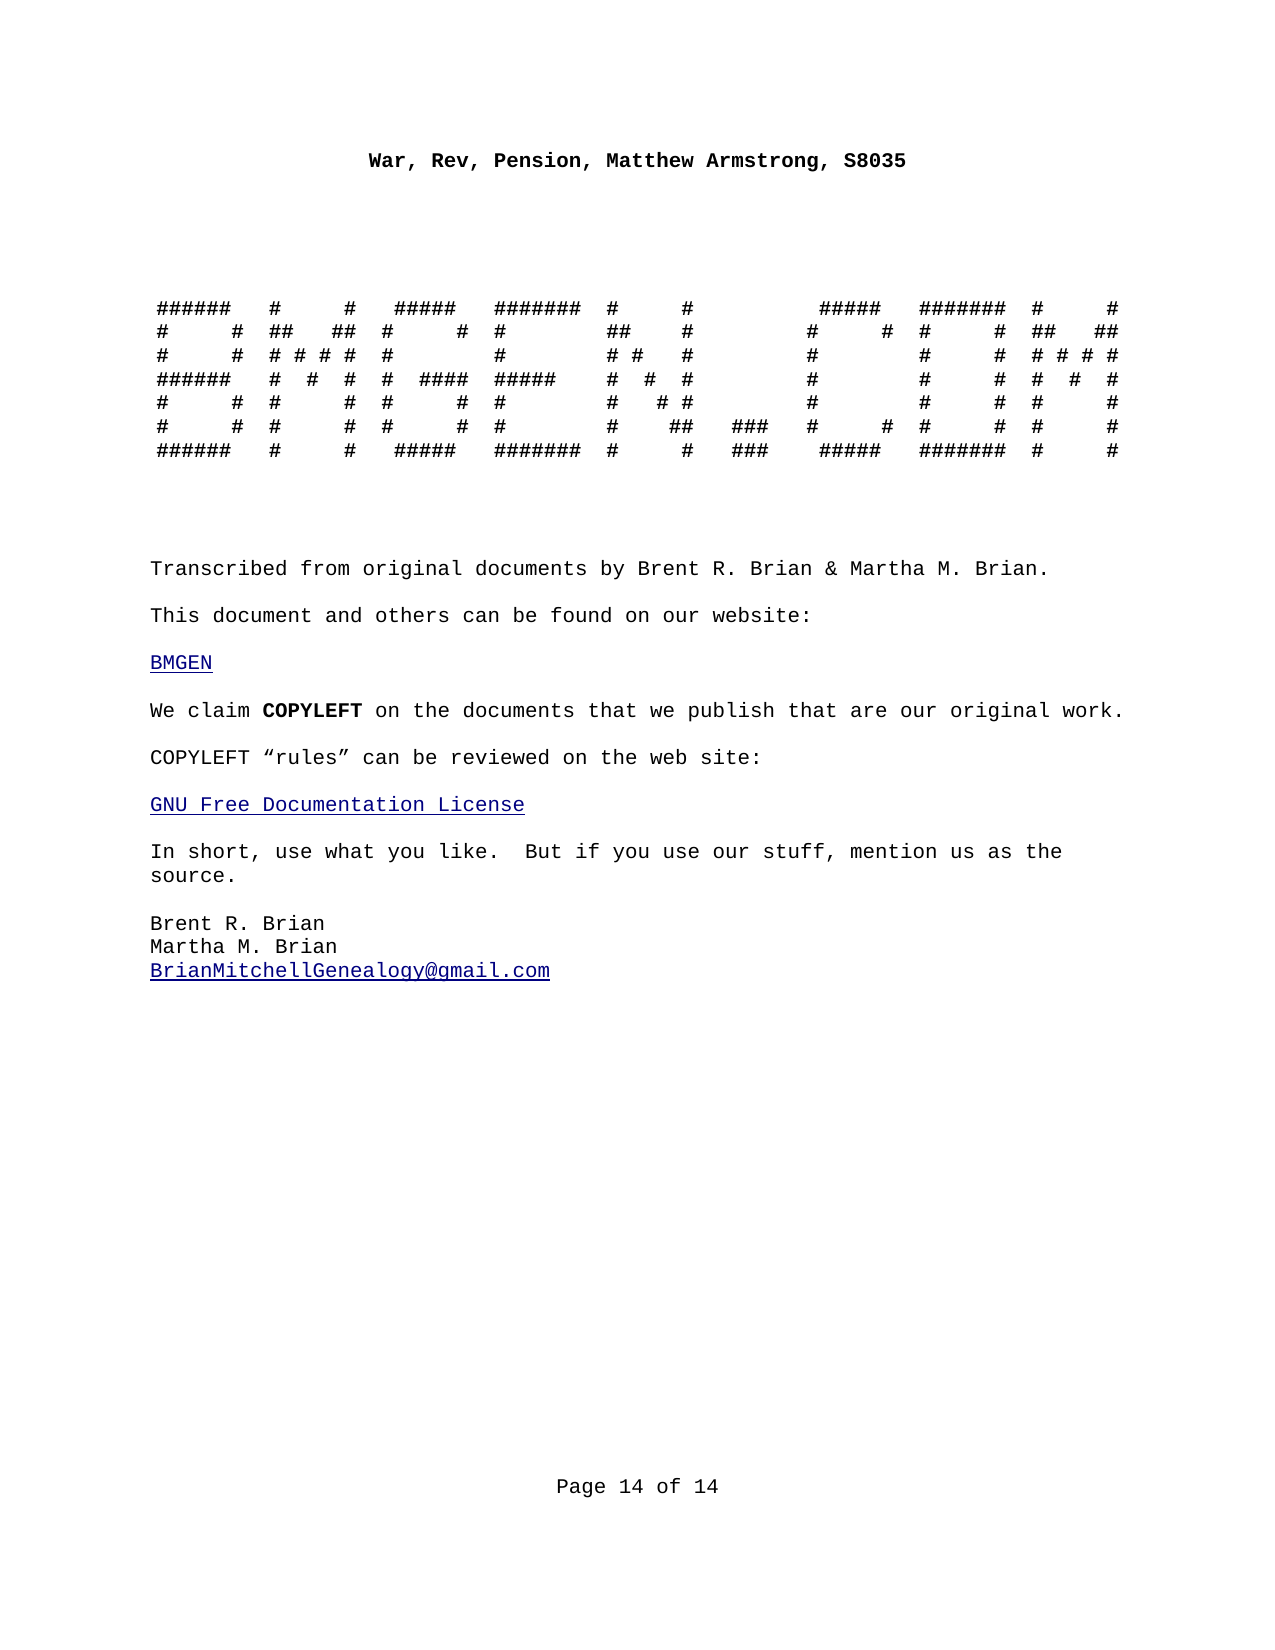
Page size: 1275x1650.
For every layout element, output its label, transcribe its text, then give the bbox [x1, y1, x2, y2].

text This document and others can be found on our website: [150, 605, 1125, 629]
text # # # # # # # # ## ### # # # # # # [150, 416, 1125, 439]
text BrianMitchellGenealogy@gmail.com [150, 960, 1125, 983]
text In short, use what you like. But if you use our stuff, mention us as the source. [150, 842, 1125, 889]
text GNU Free Documentation License [150, 794, 1125, 818]
text Transcribed from original documents by Brent R. Brian & Martha M. Brian. [150, 558, 1125, 581]
text # # # # # # # # # # # # # # # # # # [150, 345, 1125, 369]
text ###### # # ##### ####### # # ##### ####### # # [150, 298, 1125, 321]
text COPYLEFT “rules” can be reviewed on the web site: [150, 747, 1125, 771]
text ###### # # # # #### ##### # # # # # # # # # [150, 369, 1125, 392]
text # # ## ## # # # ## # # # # # ## ## [150, 321, 1125, 345]
text BMGEN [150, 652, 1125, 676]
text # # # # # # # # # # # # # # # [150, 392, 1125, 416]
text Brent R. Brian [150, 912, 1125, 936]
text Martha M. Brian [150, 936, 1125, 960]
text We claim COPYLEFT on the documents that we publish that are our original work. [150, 700, 1125, 723]
text ###### # # ##### ####### # # ### ##### ####### # # [150, 439, 1125, 463]
